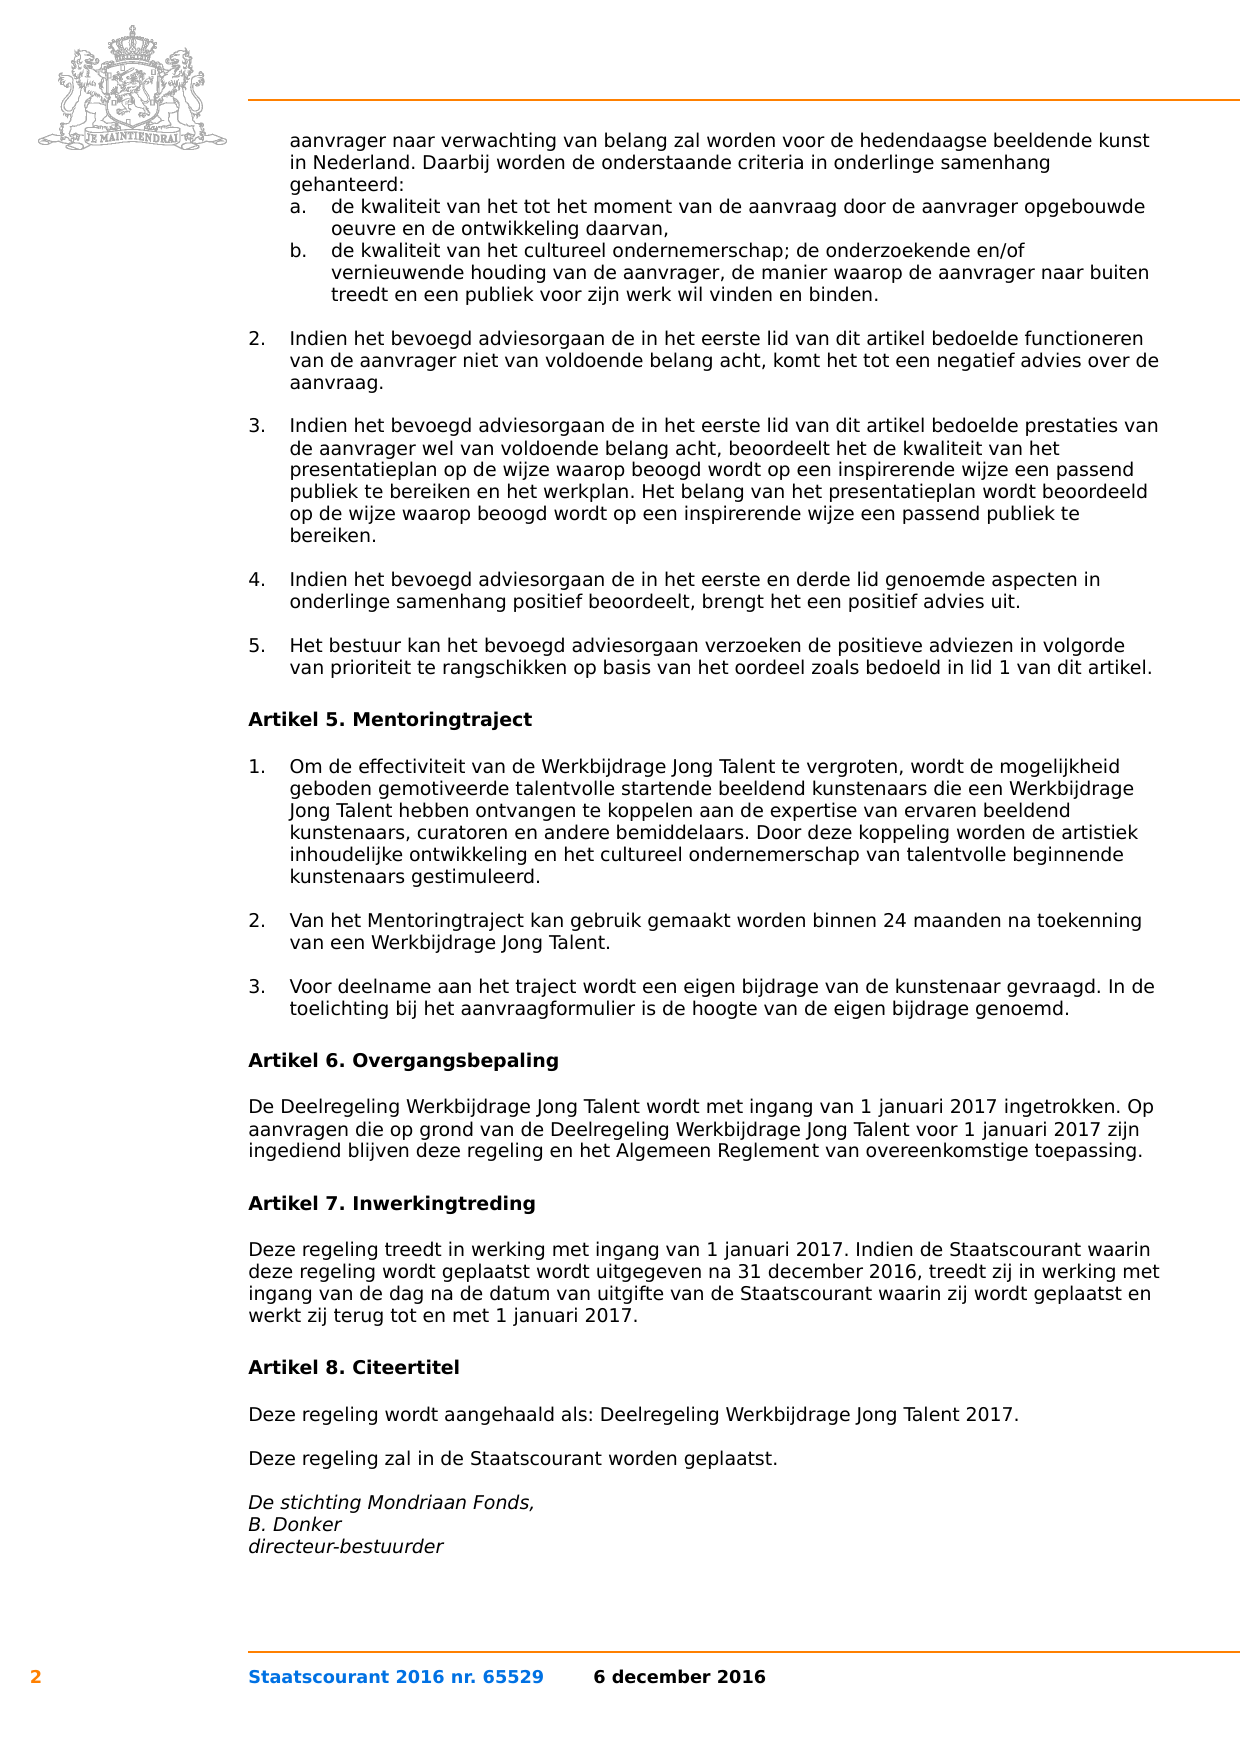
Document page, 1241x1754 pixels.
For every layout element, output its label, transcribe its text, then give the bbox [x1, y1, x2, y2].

text Deze regeling wordt aangehaald als: Deelregeling Werkbijdrage Jong Talent 2017. [248, 1404, 1163, 1426]
text De stichting Mondriaan Fonds, B. Donker directeur-bestuurder [248, 1492, 1163, 1558]
subtitle Artikel 8. Citeertitel [248, 1357, 1163, 1379]
text b. de kwaliteit van het cultureel ondernemerschap; de onderzoekende en/of vernieuwende houding van de aanvrager, de manier waarop de aanvrager naar buiten treedt en een publiek voor zijn werk wil vinden en binden. [289, 240, 1163, 306]
text 3. Voor deelname aan het traject wordt een eigen bijdrage van de kunstenaar gevraagd. In de toelichting bij het aanvraagformulier is de hoogte van de eigen bijdrage genoemd. [248, 976, 1163, 1019]
text aanvrager naar verwachting van belang zal worden voor de hedendaagse beeldende kunst in Nederland. Daarbij worden de onderstaande criteria in onderlinge samenhang gehanteerd: [248, 130, 1163, 196]
text a. de kwaliteit van het tot het moment van de aanvraag door de aanvrager opgebouwde oeuvre en de ontwikkeling daarvan, [289, 196, 1163, 240]
subtitle Artikel 5. Mentoringtraject [248, 709, 1163, 731]
subtitle Artikel 7. Inwerkingtreding [248, 1192, 1163, 1214]
subtitle Artikel 6. Overgangsbepaling [248, 1049, 1163, 1071]
text Deze regeling treedt in werking met ingang van 1 januari 2017. Indien de Staatscourant waarin deze regeling wordt geplaatst wordt uitgegeven na 31 december 2016, treedt zij in werking met ingang van de dag na de datum van uitgifte van de Staatscourant waarin zij wordt geplaatst en werkt zij terug tot en met 1 januari 2017. [248, 1239, 1163, 1327]
picture [38, 25, 227, 150]
text Deze regeling zal in de Staatscourant worden geplaatst. [248, 1448, 1163, 1470]
text 2. Van het Mentoringtraject kan gebruik gemaakt worden binnen 24 maanden na toekenning van een Werkbijdrage Jong Talent. [248, 910, 1163, 954]
text 4. Indien het bevoegd adviesorgaan de in het eerste en derde lid genoemde aspecten in onderlinge samenhang positief beoordeelt, brengt het een positief advies uit. [248, 569, 1163, 613]
text 2. Indien het bevoegd adviesorgaan de in het eerste lid van dit artikel bedoelde functioneren van de aanvrager niet van voldoende belang acht, komt het tot een negatief advies over de aanvraag. [248, 328, 1163, 393]
text 5. Het bestuur kan het bevoegd adviesorgaan verzoeken de positieve adviezen in volgorde van prioriteit te rangschikken op basis van het oordeel zoals bedoeld in lid 1 van dit artikel. [248, 635, 1163, 679]
text De Deelregeling Werkbijdrage Jong Talent wordt met ingang van 1 januari 2017 ingetrokken. Op aanvragen die op grond van de Deelregeling Werkbijdrage Jong Talent voor 1 januari 2017 zijn ingediend blijven deze regeling en het Algemeen Reglement van overeenkomstige toepassing. [248, 1096, 1163, 1162]
text 3. Indien het bevoegd adviesorgaan de in het eerste lid van dit artikel bedoelde prestaties van de aanvrager wel van voldoende belang acht, beoordeelt het de kwaliteit van het presentatieplan op de wijze waarop beoogd wordt op een inspirerende wijze een passend publiek te bereiken en het werkplan. Het belang van het presentatieplan wordt beoordeeld op de wijze waarop beoogd wordt op een inspirerende wijze een passend publiek te bereiken. [248, 415, 1163, 547]
text 1. Om de effectiviteit van de Werkbijdrage Jong Talent te vergroten, wordt de mogelijkheid geboden gemotiveerde talentvolle startende beeldend kunstenaars die een Werkbijdrage Jong Talent hebben ontvangen te koppelen aan de expertise van ervaren beeldend kunstenaars, curatoren en andere bemiddelaars. Door deze koppeling worden de artistiek inhoudelijke ontwikkeling en het cultureel ondernemerschap van talentvolle beginnende kunstenaars gestimuleerd. [248, 756, 1163, 888]
